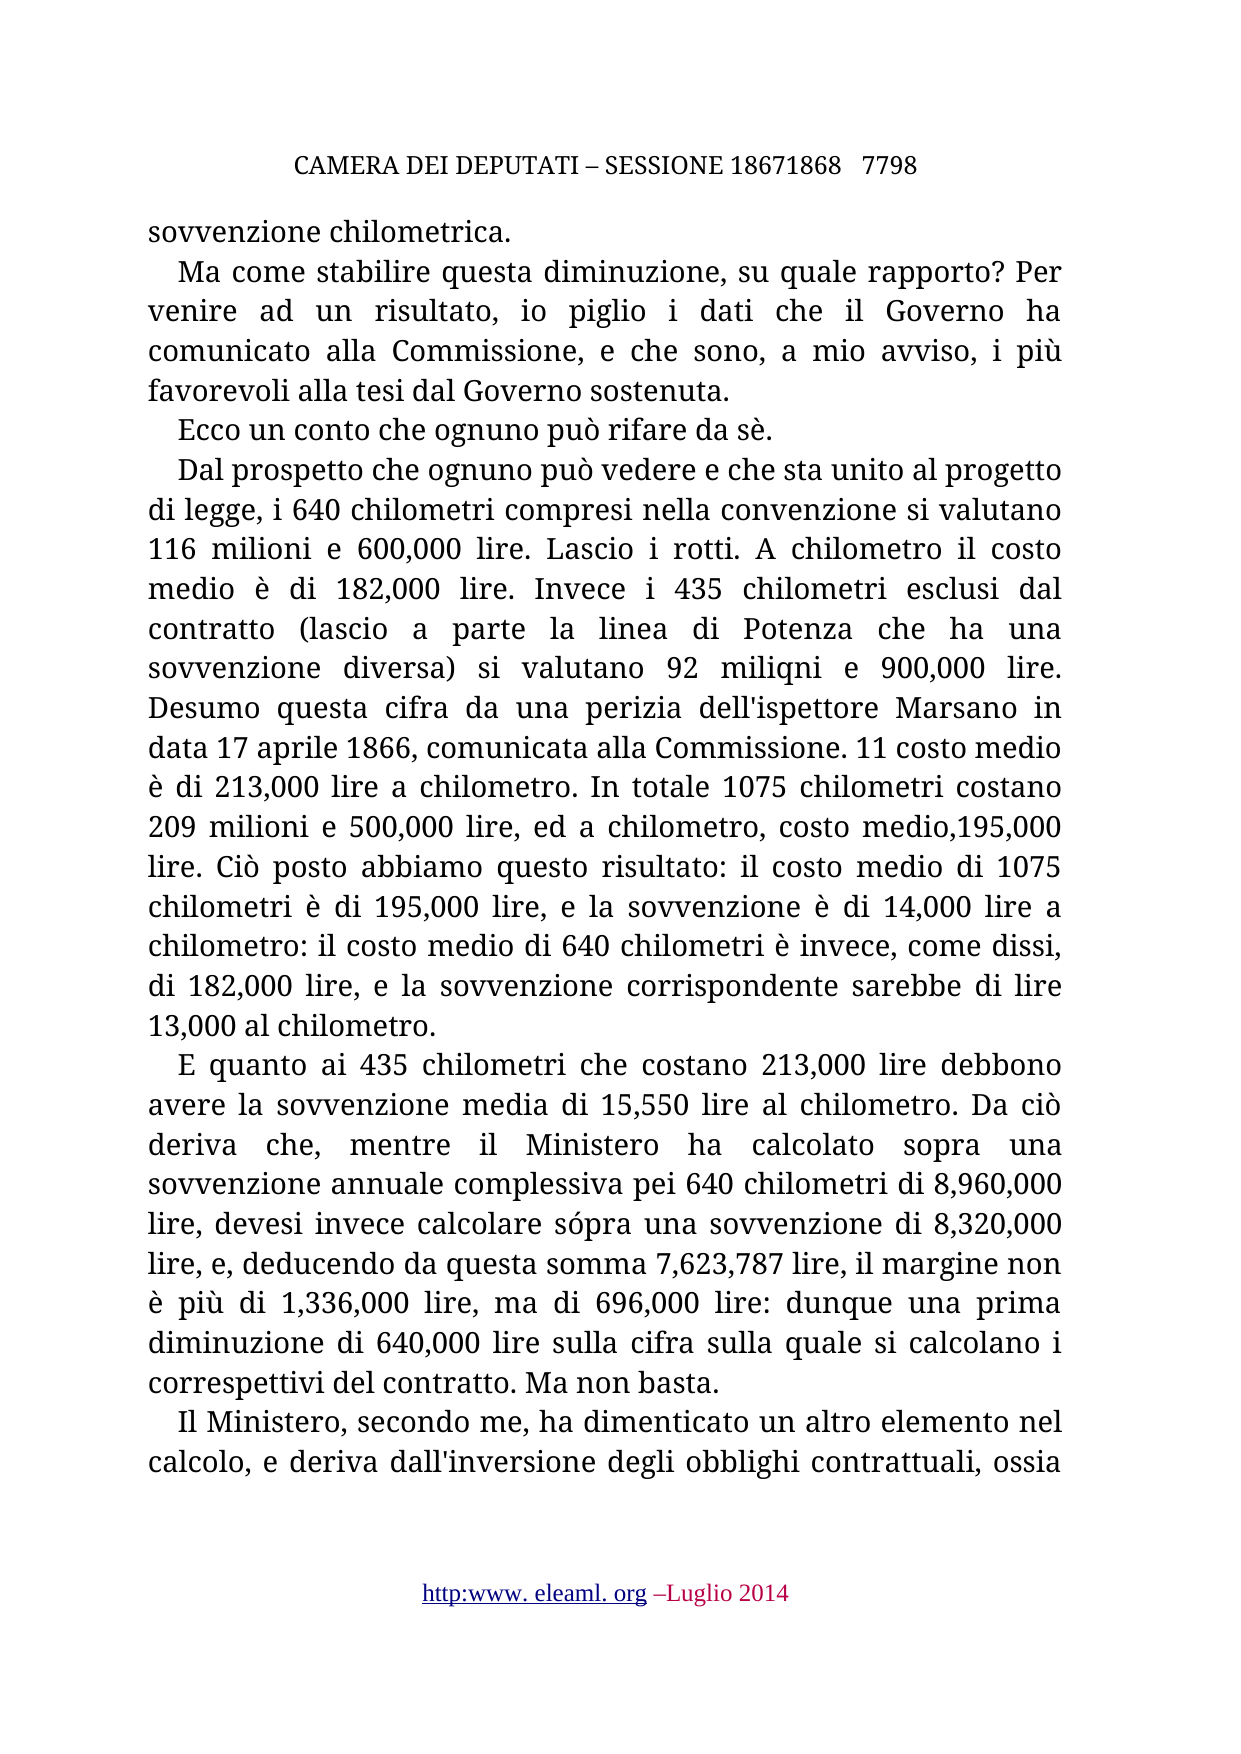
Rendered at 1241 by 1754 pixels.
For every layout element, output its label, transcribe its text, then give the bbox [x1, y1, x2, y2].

text Ecco un conto che ognuno può rifare da sè. [148, 409, 1063, 449]
text sovvenzione chilometrica. [148, 211, 1063, 251]
text Il Ministero, secondo me, ha dimenticato un altro elemento nel calcolo, e deriva dall'inversione degli obblighi contrattuali, ossia [148, 1402, 1063, 1481]
text E quanto ai 435 chilometri che costano 213,000 lire debbono avere la sovvenzione media di 15,550 lire al chilometro. Da ciò deriva che, mentre il Ministero ha calcolato sopra una sovvenzione annuale complessiva pei 640 chilometri di 8,960,000 lire, devesi invece calcolare sópra una sovvenzione di 8,320,000 lire, e, deducendo da questa somma 7,623,787 lire, il margine non è più di 1,336,000 lire, ma di 696,000 lire: dunque una prima diminuzione di 640,000 lire sulla cifra sulla quale si calcolano i correspettivi del contratto. Ma non basta. [148, 1044, 1063, 1402]
text Dal prospetto che ognuno può vedere e che sta unito al progetto di legge, i 640 chilometri compresi nella convenzione si valutano 116 milioni e 600,000 lire. Lascio i rotti. A chilometro il costo medio è di 182,000 lire. Invece i 435 chilometri esclusi dal contratto (lascio a parte la linea di Potenza che ha una sovvenzione diversa) si valutano 92 miliqni e 900,000 lire. Desumo questa cifra da una perizia dell'ispettore Marsano in data 17 aprile 1866, comunicata alla Commissione. 11 costo medio è di 213,000 lire a chilometro. In totale 1075 chilometri costano 209 milioni e 500,000 lire, ed a chilometro, costo medio,195,000 lire. Ciò posto abbiamo questo risultato: il costo medio di 1075 chilometri è di 195,000 lire, e la sovvenzione è di 14,000 lire a chilometro: il costo medio di 640 chilometri è invece, come dissi, di 182,000 lire, e la sovvenzione corrispondente sarebbe di lire 13,000 al chilometro. [148, 449, 1063, 1044]
text Ma come stabilire questa diminuzione, su quale rapporto? Per venire ad un risultato, io piglio i dati che il Governo ha comunicato alla Commissione, e che sono, a mio avviso, i più favorevoli alla tesi dal Governo sostenuta. [148, 251, 1063, 409]
